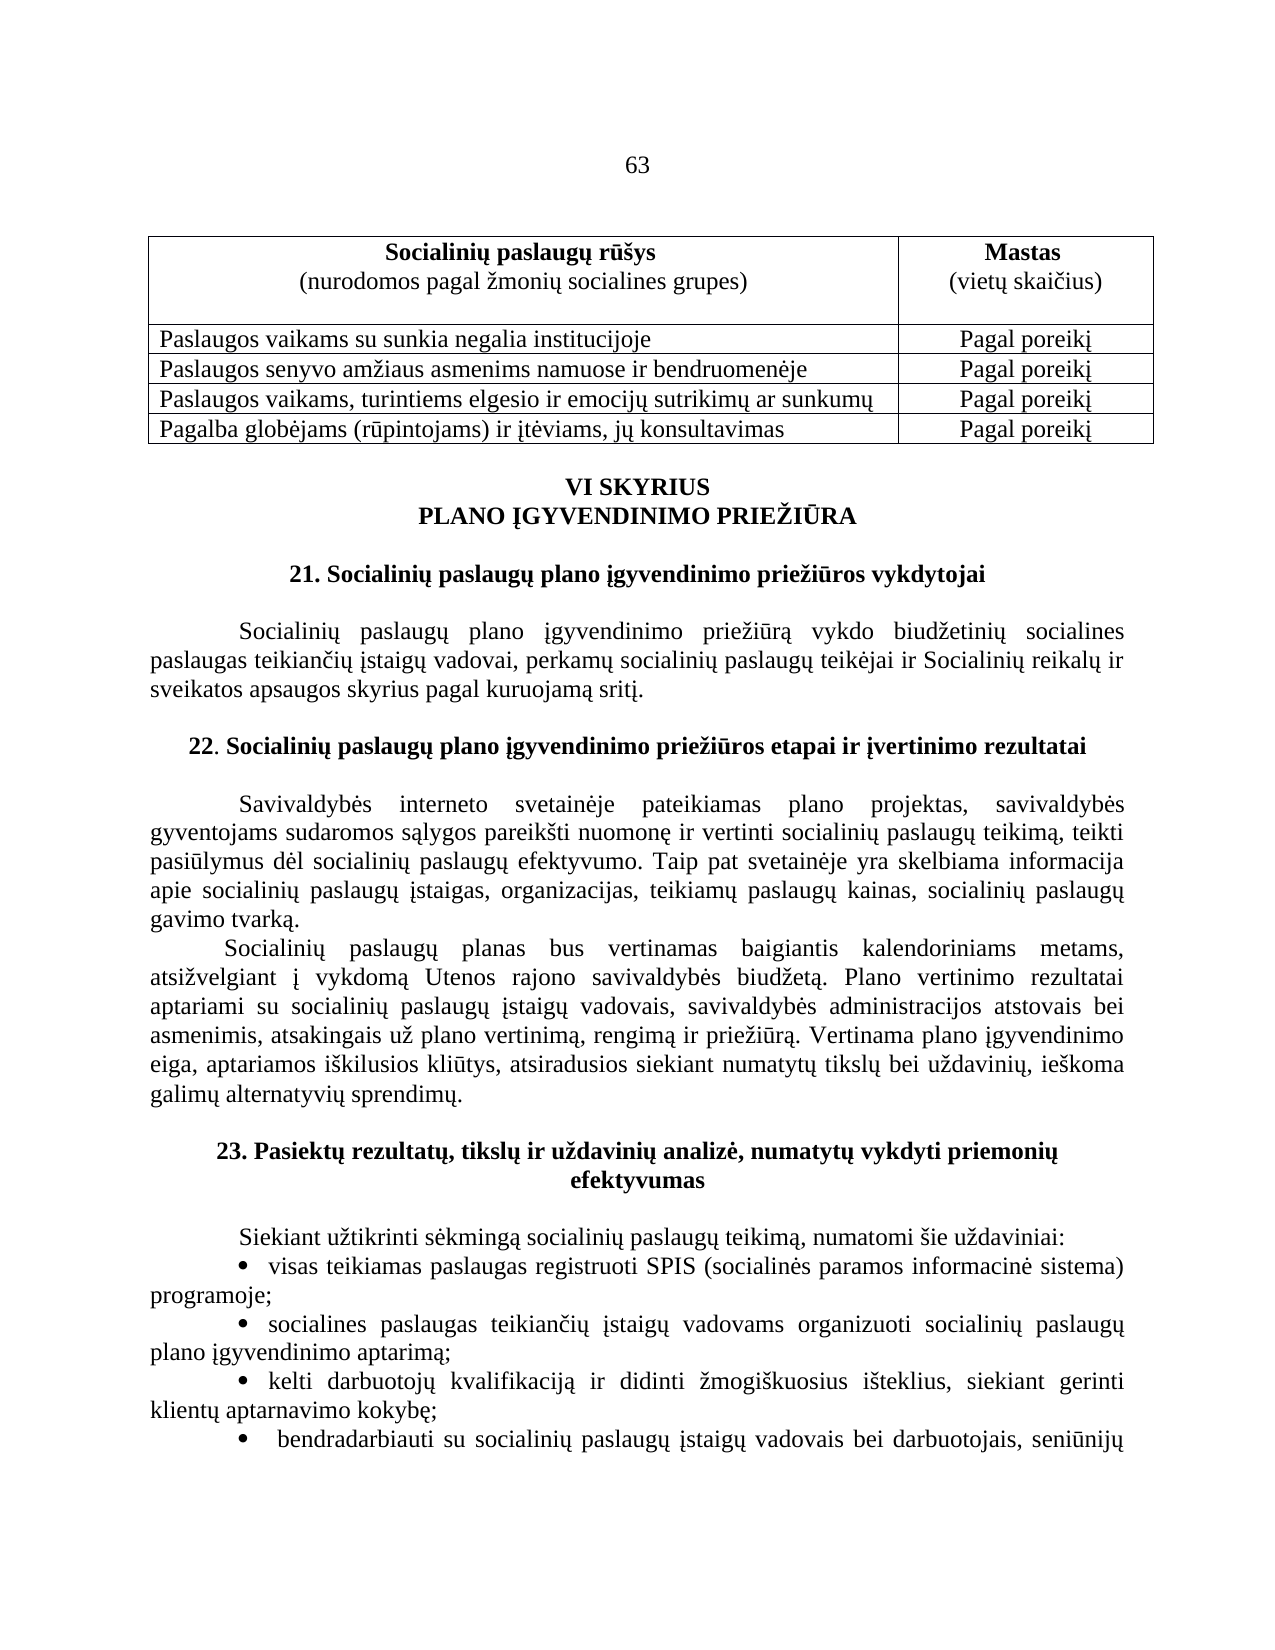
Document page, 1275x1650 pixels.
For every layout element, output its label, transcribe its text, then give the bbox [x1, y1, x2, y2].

table_header Socialinių paslaugų rūšys (nurodomos pagal žmonių socialines grupes) [149, 237, 898, 323]
text Socialinių paslaugų plano įgyvendinimo priežiūrą vykdo biudžetinių socialines paslaugas teikiančių įstaigų vadovai, perkamų socialinių paslaugų teikėjai ir Socialinių reikalų ir sveikatos apsaugos skyrius pagal kuruojamą sritį. [150, 616, 1125, 702]
table_cell Paslaugos senyvo amžiaus asmenims namuose ir bendruomenėje [149, 354, 898, 383]
table_cell Pagal poreikį [899, 414, 1153, 443]
table_header Mastas (vietų skaičius) [899, 237, 1153, 323]
text Socialinių paslaugų planas bus vertinamas baigiantis kalendoriniams metams, atsižvelgiant į vykdomą Utenos rajono savivaldybės biudžetą. Plano vertinimo rezultatai aptariami su socialinių paslaugų įstaigų vadovais, savivaldybės administracijos atstovais bei asmenimis, atsakingais už plano vertinimą, rengimą ir priežiūrą. Vertinama plano įgyvendinimo eiga, aptariamos iškilusios kliūtys, atsiradusios siekiant numatytų tikslų bei uždavinių, ieškoma galimų alternatyvių sprendimų. [150, 932, 1125, 1107]
text Savivaldybės interneto svetainėje pateikiamas plano projektas, savivaldybės gyventojams sudaromos sąlygos pareikšti nuomonę ir vertinti socialinių paslaugų teikimą, teikti pasiūlymus dėl socialinių paslaugų efektyvumo. Taip pat svetainėje yra skelbiama informacija apie socialinių paslaugų įstaigas, organizacijas, teikiamų paslaugų kainas, socialinių paslaugų gavimo tvarką. [150, 789, 1125, 932]
table_cell Pagal poreikį [899, 384, 1153, 413]
text PLANO ĮGYVENDINIMO PRIEŽIŪRA [150, 501, 1125, 530]
table_cell Pagalba globėjams (rūpintojams) ir įtėviams, jų konsultavimas [149, 414, 898, 443]
text 22. Socialinių paslaugų plano įgyvendinimo priežiūros etapai ir įvertinimo rezultatai [150, 731, 1125, 760]
text  socialines paslaugas teikiančių įstaigų vadovams organizuoti socialinių paslaugų plano įgyvendinimo aptarimą; [150, 1309, 1125, 1366]
text  visas teikiamas paslaugas registruoti SPIS (socialinės paramos informacinė sistema) programoje; [150, 1251, 1125, 1309]
text 21. Socialinių paslaugų plano įgyvendinimo priežiūros vykdytojai [150, 559, 1125, 587]
table_cell Pagal poreikį [899, 354, 1153, 383]
table_cell Pagal poreikį [899, 325, 1153, 353]
text VI SKYRIUS [150, 472, 1125, 501]
text Siekiant užtikrinti sėkmingą socialinių paslaugų teikimą, numatomi šie uždaviniai: [150, 1222, 1125, 1251]
table_cell Paslaugos vaikams su sunkia negalia institucijoje [149, 325, 898, 353]
text  bendradarbiauti su socialinių paslaugų įstaigų vadovais bei darbuotojais, seniūnijų [150, 1424, 1125, 1452]
text  kelti darbuotojų kvalifikaciją ir didinti žmogiškuosius išteklius, siekiant gerinti klientų aptarnavimo kokybę; [150, 1366, 1125, 1424]
table_cell Paslaugos vaikams, turintiems elgesio ir emocijų sutrikimų ar sunkumų [149, 384, 898, 413]
text 23. Pasiektų rezultatų, tikslų ir uždavinių analizė, numatytų vykdyti priemonių efektyvumas [150, 1136, 1125, 1194]
